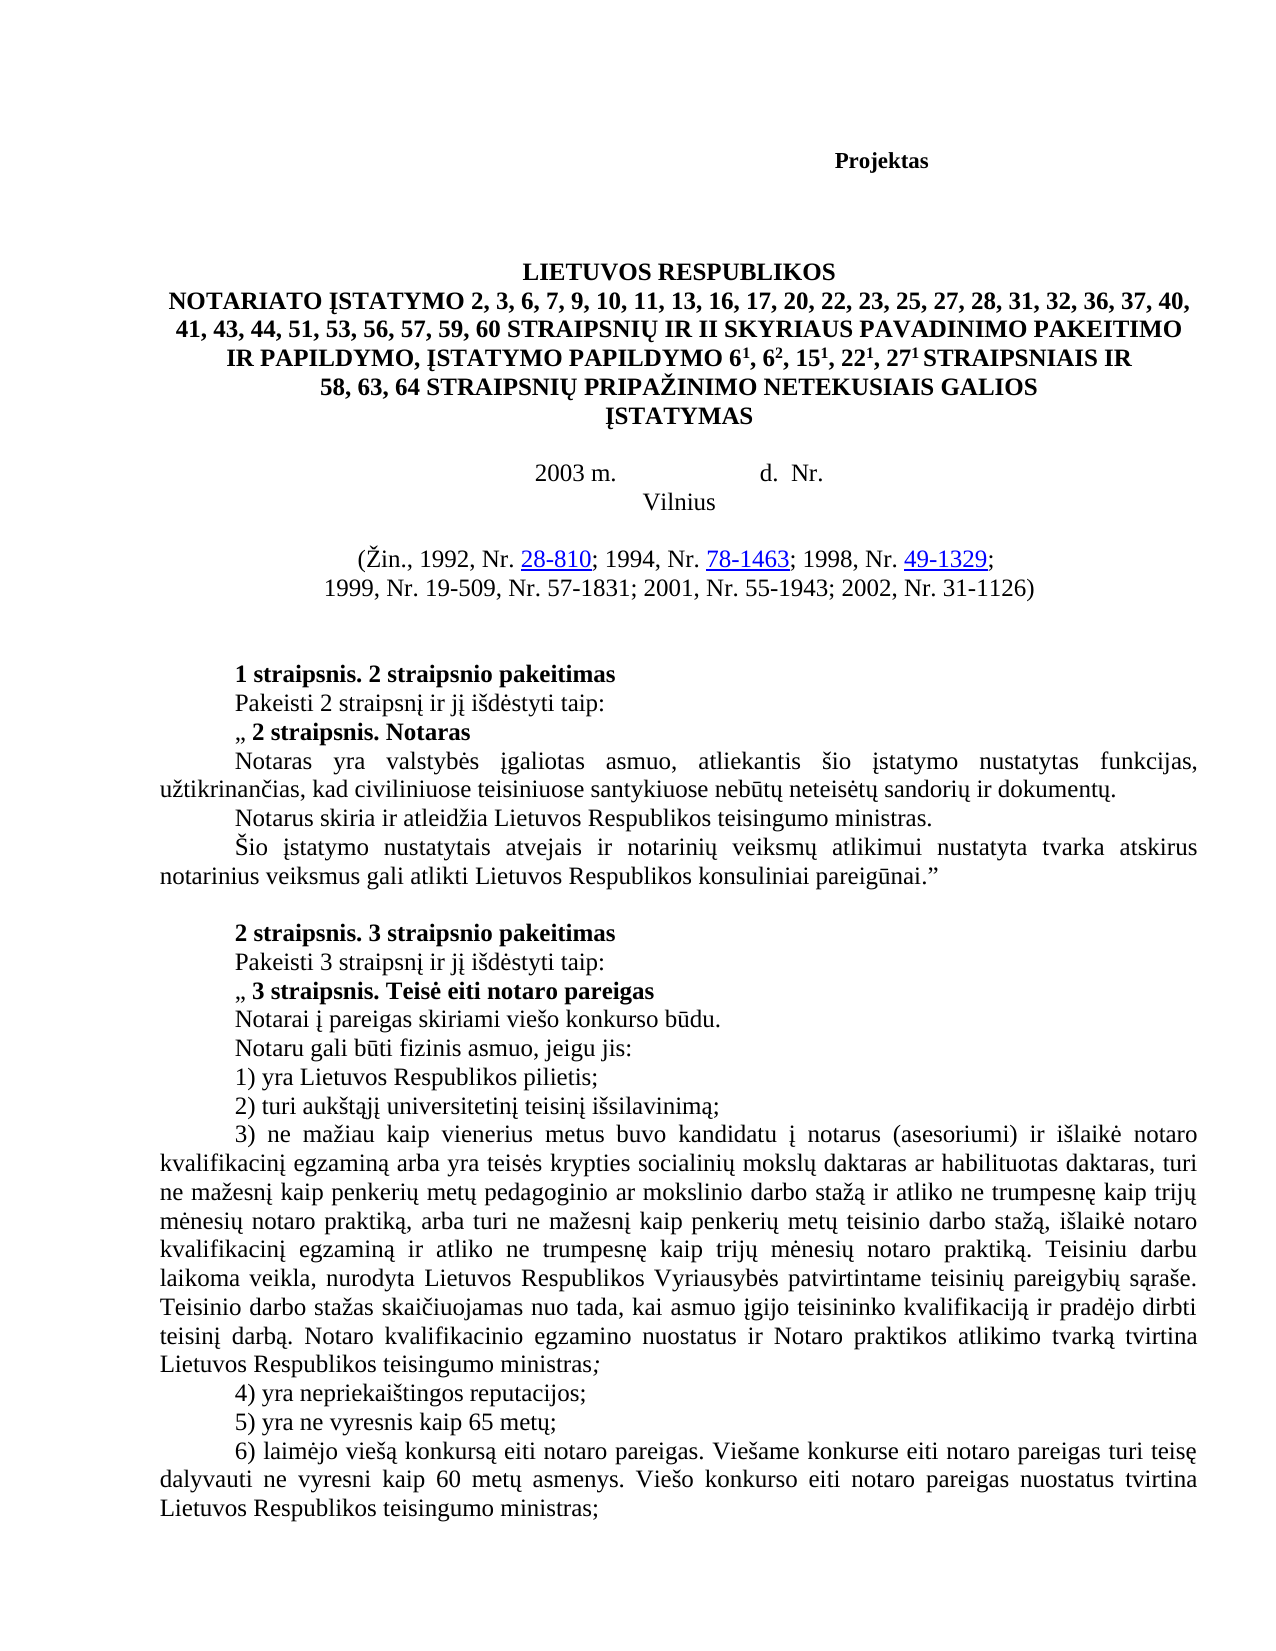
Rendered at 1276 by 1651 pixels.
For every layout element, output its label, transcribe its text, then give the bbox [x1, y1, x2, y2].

text Notarai į pareigas skiriami viešo konkurso būdu. [159, 1004, 1198, 1033]
text Šio įstatymo nustatytais atvejais ir notarinių veiksmų atlikimui nustatyta tvarka atskirus notarinius veiksmus gali atlikti Lietuvos Respublikos konsuliniai pareigūnai.” [159, 832, 1198, 889]
text Notaru gali būti fizinis asmuo, jeigu jis: [159, 1033, 1198, 1062]
text Vilnius [159, 487, 1198, 516]
text 1999, Nr. 19-509, Nr. 57-1831; 2001, Nr. 55-1943; 2002, Nr. 31-1126) [159, 573, 1198, 602]
text Projektas [459, 147, 1198, 199]
text 6) laimėjo viešą konkursą eiti notaro pareigas. Viešame konkurse eiti notaro pareigas turi teisę dalyvauti ne vyresni kaip 60 metų asmenys. Viešo konkurso eiti notaro pareigas nuostatus tvirtina Lietuvos Respublikos teisingumo ministras; [159, 1436, 1198, 1522]
text NOTARIATO ĮSTATYMO 2, 3, 6, 7, 9, 10, 11, 13, 16, 17, 20, 22, 23, 25, 27, 28, 31, 32, 36, 37, 40, 41, 43, 44, 51, 53, 56, 57, 59, 60 STRAIPSNIŲ IR II SKYRIAUS PAVADINIMO PAKEITIMO IR PAPILDYMO, ĮSTATYMO PAPILDYMO 61, 62, 151, 221, 271 STRAIPSNIAIS IR [159, 286, 1198, 372]
text 2003 m. d. Nr. [159, 458, 1198, 487]
text (Žin., 1992, Nr. 28-810; 1994, Nr. 78-1463; 1998, Nr. 49-1329; [159, 544, 1198, 573]
text Notaras yra valstybės įgaliotas asmuo, atliekantis šio įstatymo nustatytas funkcijas, užtikrinančias, kad civiliniuose teisiniuose santykiuose nebūtų neteisėtų sandorių ir dokumentų. [159, 746, 1198, 803]
text Notarus skiria ir atleidžia Lietuvos Respublikos teisingumo ministras. [159, 803, 1198, 832]
text 1) yra Lietuvos Respublikos pilietis; [159, 1062, 1198, 1091]
text 3) ne mažiau kaip vienerius metus buvo kandidatu į notarus (asesoriumi) ir išlaikė notaro kvalifikacinį egzaminą arba yra teisės krypties socialinių mokslų daktaras ar habilituotas daktaras, turi ne mažesnį kaip penkerių metų pedagoginio ar mokslinio darbo stažą ir atliko ne trumpesnę kaip trijų mėnesių notaro praktiką, arba turi ne mažesnį kaip penkerių metų teisinio darbo stažą, išlaikė notaro kvalifikacinį egzaminą ir atliko ne trumpesnę kaip trijų mėnesių notaro praktiką. Teisiniu darbu laikoma veikla, nurodyta Lietuvos Respublikos Vyriausybės patvirtintame teisinių pareigybių sąraše. Teisinio darbo stažas skaičiuojamas nuo tada, kai asmuo įgijo teisininko kvalifikaciją ir pradėjo dirbti teisinį darbą. Notaro kvalifikacinio egzamino nuostatus ir Notaro praktikos atlikimo tvarką tvirtina Lietuvos Respublikos teisingumo ministras; [159, 1119, 1198, 1378]
text 2) turi aukštąjį universitetinį teisinį išsilavinimą; [159, 1091, 1198, 1119]
text „ 2 straipsnis. Notaras [159, 717, 1198, 746]
text Pakeisti 2 straipsnį ir jį išdėstyti taip: [159, 688, 1198, 717]
text 58, 63, 64 STRAIPSNIŲ PRIPAŽINIMO NETEKUSIAIS GALIOS [159, 372, 1198, 401]
text LIETUVOS RESPUBLIKOS [159, 257, 1198, 286]
text 1 straipsnis. 2 straipsnio pakeitimas [159, 659, 1198, 688]
text ĮSTATYMAS [159, 401, 1198, 429]
text 2 straipsnis. 3 straipsnio pakeitimas [159, 918, 1198, 947]
text 5) yra ne vyresnis kaip 65 metų; [159, 1407, 1198, 1436]
text Pakeisti 3 straipsnį ir jį išdėstyti taip: [159, 947, 1198, 976]
text 4) yra nepriekaištingos reputacijos; [159, 1378, 1198, 1407]
text „ 3 straipsnis. Teisė eiti notaro pareigas [159, 976, 1198, 1004]
